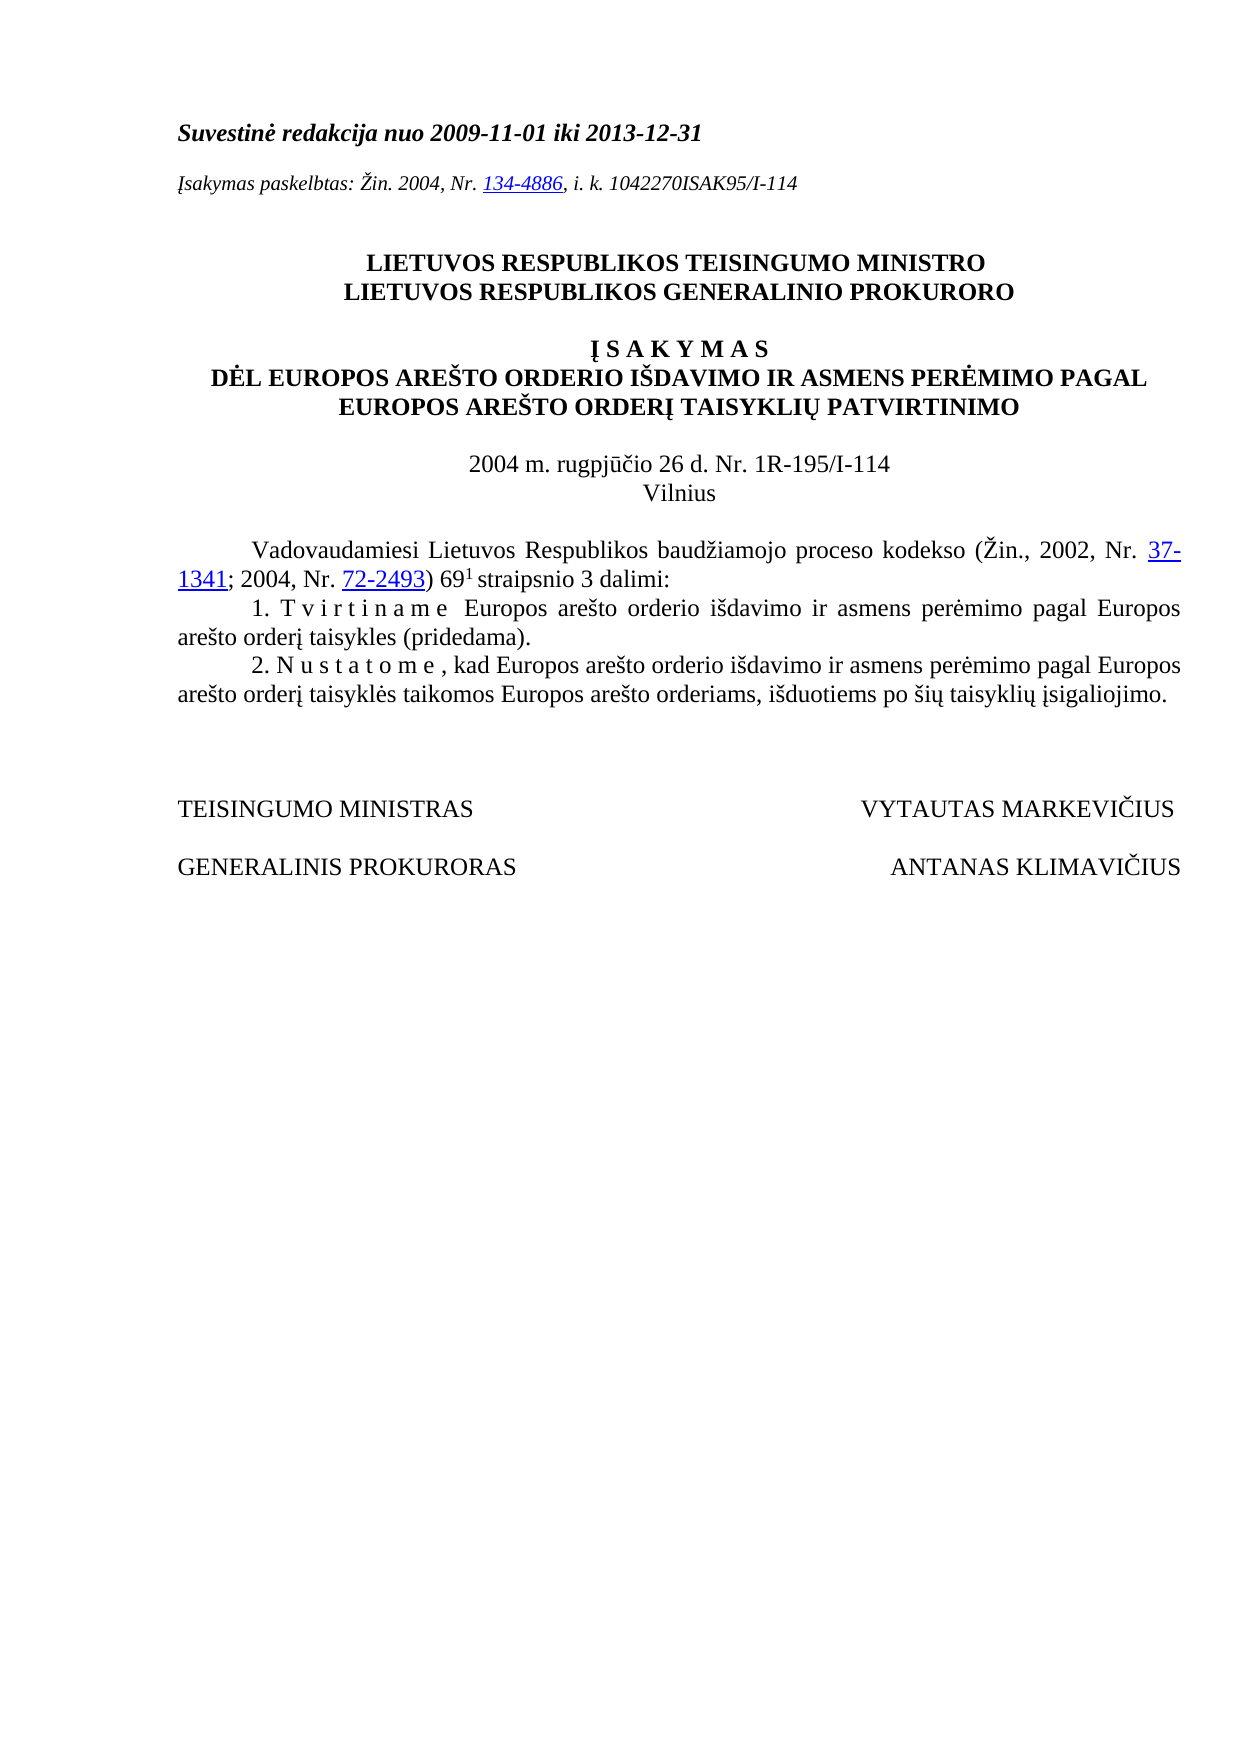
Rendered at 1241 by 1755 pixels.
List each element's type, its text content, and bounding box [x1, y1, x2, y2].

text TEISINGUMO MINISTRAS VYTAUTAS MARKEVIČIUS [177, 794, 1181, 823]
text Suvestinė redakcija nuo 2009-11-01 iki 2013-12-31 [177, 118, 1181, 147]
text Vadovaudamiesi Lietuvos Respublikos baudžiamojo proceso kodekso (Žin., 2002, Nr. 37-1341; 2004, Nr. 72-2493) 691 straipsnio 3 dalimi: [177, 535, 1181, 593]
text Į S A K Y M A S [177, 334, 1181, 363]
text DĖL EUROPOS AREŠTO ORDERIO IŠDAVIMO IR ASMENS PERĖMIMO PAGAL EUROPOS AREŠTO ORDERĮ TAISYKLIŲ PATVIRTINIMO [177, 363, 1181, 420]
text 2004 m. rugpjūčio 26 d. Nr. 1R-195/I-114 [177, 449, 1181, 478]
text LIETUVOS RESPUBLIKOS TEISINGUMO MINISTRO [177, 248, 1181, 277]
text 1. Tvirtiname Europos arešto orderio išdavimo ir asmens perėmimo pagal Europos arešto orderį taisykles (pridedama). [177, 593, 1181, 650]
text LIETUVOS RESPUBLIKOS GENERALINIO PROKURORO [177, 277, 1181, 305]
text 2. Nustatome, kad Europos arešto orderio išdavimo ir asmens perėmimo pagal Europos arešto orderį taisyklės taikomos Europos arešto orderiams, išduotiems po šių taisyklių įsigaliojimo. [177, 650, 1181, 708]
text Vilnius [177, 478, 1181, 507]
text Įsakymas paskelbtas: Žin. 2004, Nr. 134-4886, i. k. 1042270ISAK95/I-114 [177, 171, 1181, 195]
text GENERALINIS PROKURORAS ANTANAS KLIMAVIČIUS [177, 852, 1181, 880]
